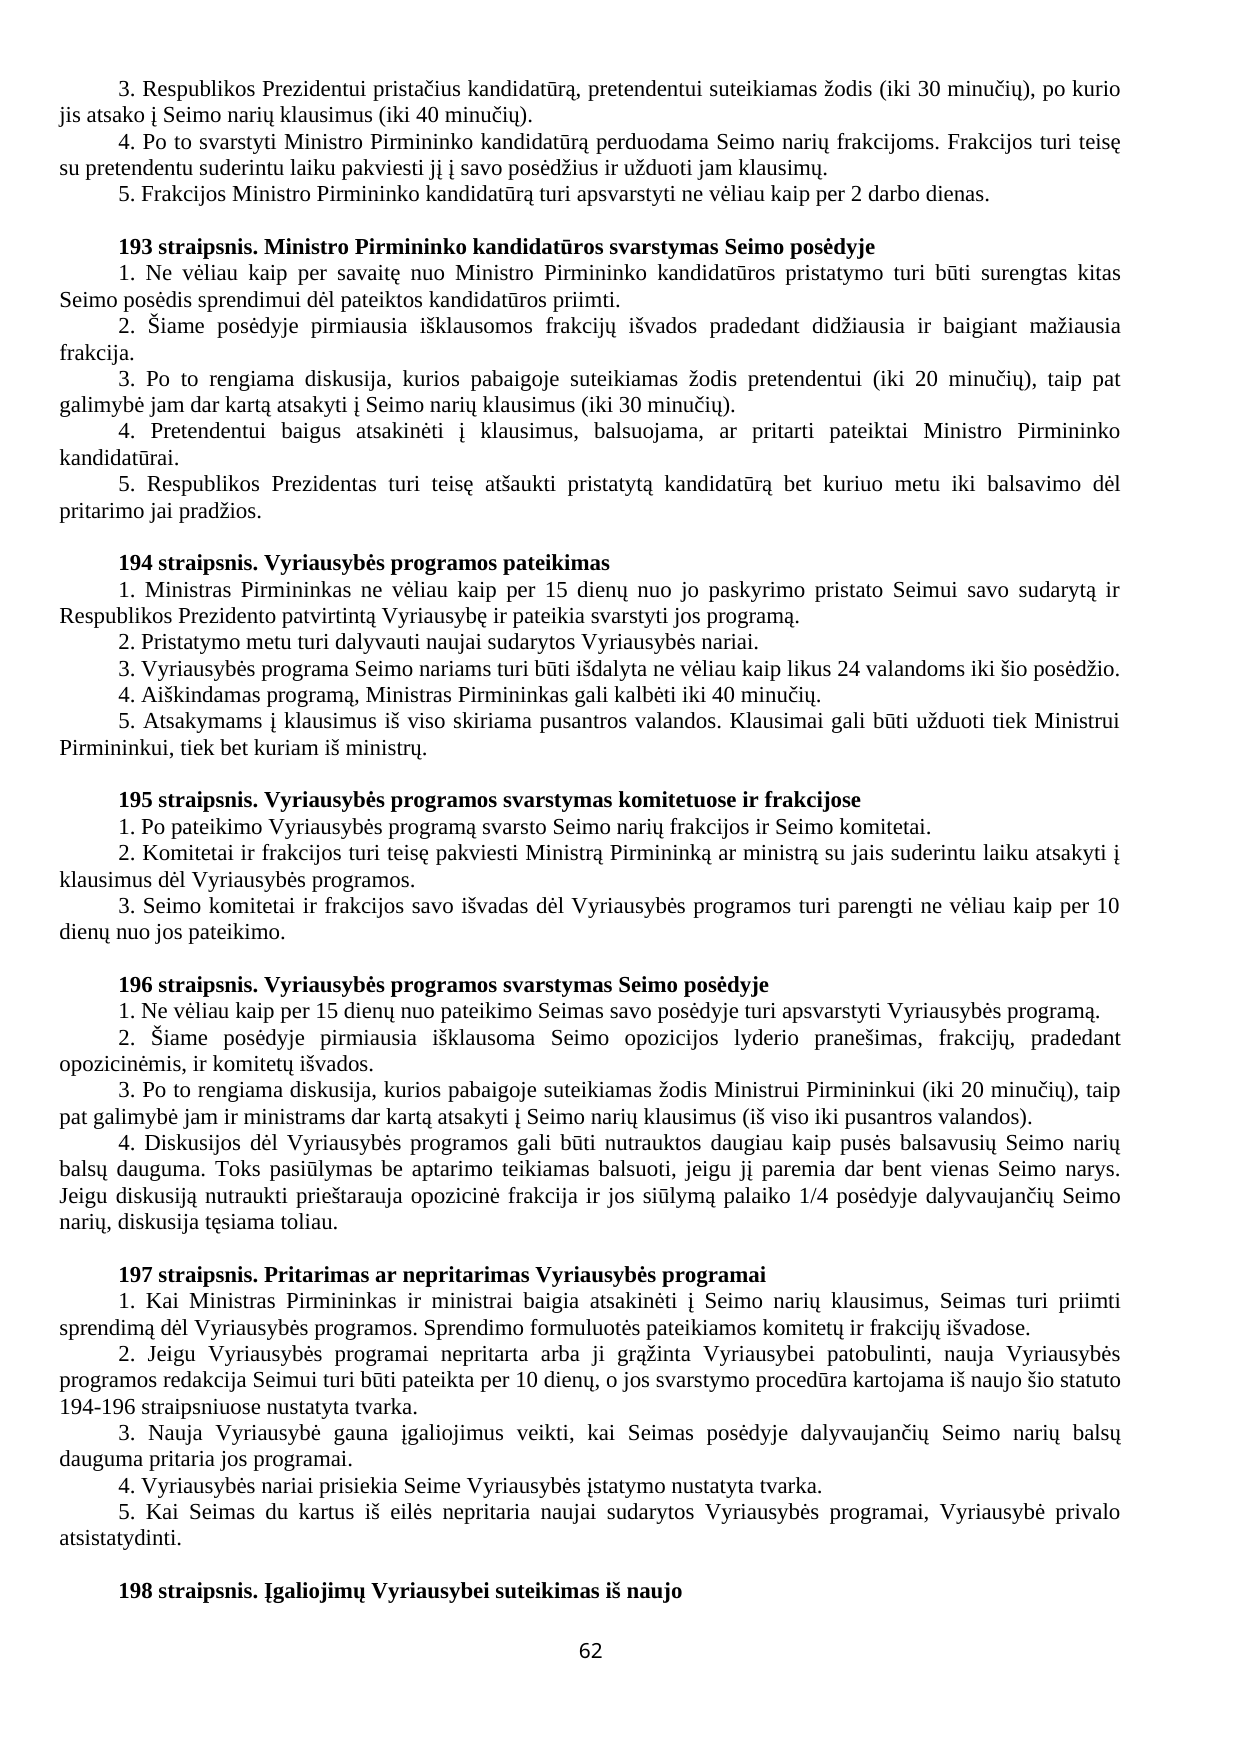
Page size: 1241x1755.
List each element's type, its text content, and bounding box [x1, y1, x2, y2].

text 2. Komitetai ir frakcijos turi teisę pakviesti Ministrą Pirmininką ar ministrą su jais suderintu laiku atsakyti į klausimus dėl Vyriausybės programos. [59, 839, 1122, 892]
text 197 straipsnis. Pritarimas ar nepritarimas Vyriausybės programai [59, 1261, 1122, 1287]
text 5. Respublikos Prezidentas turi teisę atšaukti pristatytą kandidatūrą bet kuriuo metu iki balsavimo dėl pritarimo jai pradžios. [59, 470, 1122, 523]
text 194 straipsnis. Vyriausybės programos pateikimas [59, 549, 1122, 576]
text 3. Respublikos Prezidentui pristačius kandidatūrą, pretendentui suteikiamas žodis (iki 30 minučių), po kurio jis atsako į Seimo narių klausimus (iki 40 minučių). [59, 75, 1122, 128]
text 198 straipsnis. Įgaliojimų Vyriausybei suteikimas iš naujo [59, 1577, 1122, 1603]
text 2. Jeigu Vyriausybės programai nepritarta arba ji grąžinta Vyriausybei patobulinti, nauja Vyriausybės programos redakcija Seimui turi būti pateikta per 10 dienų, o jos svarstymo procedūra kartojama iš naujo šio statuto 194-196 straipsniuose nustatyta tvarka. [59, 1340, 1122, 1419]
text 1. Po pateikimo Vyriausybės programą svarsto Seimo narių frakcijos ir Seimo komitetai. [59, 813, 1122, 839]
text 1. Ne vėliau kaip per 15 dienų nuo pateikimo Seimas savo posėdyje turi apsvarstyti Vyriausybės programą. [59, 997, 1122, 1024]
text 1. Ne vėliau kaip per savaitę nuo Ministro Pirmininko kandidatūros pristatymo turi būti surengtas kitas Seimo posėdis sprendimui dėl pateiktos kandidatūros priimti. [59, 259, 1122, 312]
text 1. Ministras Pirmininkas ne vėliau kaip per 15 dienų nuo jo paskyrimo pristato Seimui savo sudarytą ir Respublikos Prezidento patvirtintą Vyriausybę ir pateikia svarstyti jos programą. [59, 576, 1122, 628]
text 5. Frakcijos Ministro Pirmininko kandidatūrą turi apsvarstyti ne vėliau kaip per 2 darbo dienas. [59, 180, 1122, 207]
text 1. Kai Ministras Pirmininkas ir ministrai baigia atsakinėti į Seimo narių klausimus, Seimas turi priimti sprendimą dėl Vyriausybės programos. Sprendimo formuluotės pateikiamos komitetų ir frakcijų išvadose. [59, 1287, 1122, 1340]
text 195 straipsnis. Vyriausybės programos svarstymas komitetuose ir frakcijose [59, 787, 1122, 813]
text 196 straipsnis. Vyriausybės programos svarstymas Seimo posėdyje [59, 971, 1122, 997]
text 193 straipsnis. Ministro Pirmininko kandidatūros svarstymas Seimo posėdyje [59, 233, 1122, 259]
text 4. Pretendentui baigus atsakinėti į klausimus, balsuojama, ar pritarti pateiktai Ministro Pirmininko kandidatūrai. [59, 418, 1122, 470]
text 4. Diskusijos dėl Vyriausybės programos gali būti nutrauktos daugiau kaip pusės balsavusių Seimo narių balsų dauguma. Toks pasiūlymas be aptarimo teikiamas balsuoti, jeigu jį paremia dar bent vienas Seimo narys. Jeigu diskusiją nutraukti prieštarauja opozicinė frakcija ir jos siūlymą palaiko 1/4 posėdyje dalyvaujančių Seimo narių, diskusija tęsiama toliau. [59, 1129, 1122, 1234]
text 3. Po to rengiama diskusija, kurios pabaigoje suteikiamas žodis Ministrui Pirmininkui (iki 20 minučių), taip pat galimybė jam ir ministrams dar kartą atsakyti į Seimo narių klausimus (iš viso iki pusantros valandos). [59, 1076, 1122, 1129]
text 4. Vyriausybės nariai prisiekia Seime Vyriausybės įstatymo nustatyta tvarka. [59, 1472, 1122, 1498]
text 2. Šiame posėdyje pirmiausia išklausomos frakcijų išvados pradedant didžiausia ir baigiant mažiausia frakcija. [59, 312, 1122, 365]
text 4. Po to svarstyti Ministro Pirmininko kandidatūrą perduodama Seimo narių frakcijoms. Frakcijos turi teisę su pretendentu suderintu laiku pakviesti jį į savo posėdžius ir užduoti jam klausimų. [59, 128, 1122, 180]
text 5. Atsakymams į klausimus iš viso skiriama pusantros valandos. Klausimai gali būti užduoti tiek Ministrui Pirmininkui, tiek bet kuriam iš ministrų. [59, 707, 1122, 760]
text 5. Kai Seimas du kartus iš eilės nepritaria naujai sudarytos Vyriausybės programai, Vyriausybė privalo atsistatydinti. [59, 1498, 1122, 1551]
text 4. Aiškindamas programą, Ministras Pirmininkas gali kalbėti iki 40 minučių. [59, 681, 1122, 707]
text 2. Šiame posėdyje pirmiausia išklausoma Seimo opozicijos lyderio pranešimas, frakcijų, pradedant opozicinėmis, ir komitetų išvados. [59, 1024, 1122, 1076]
text 3. Vyriausybės programa Seimo nariams turi būti išdalyta ne vėliau kaip likus 24 valandoms iki šio posėdžio. [59, 655, 1122, 681]
text 3. Nauja Vyriausybė gauna įgaliojimus veikti, kai Seimas posėdyje dalyvaujančių Seimo narių balsų dauguma pritaria jos programai. [59, 1419, 1122, 1472]
text 3. Seimo komitetai ir frakcijos savo išvadas dėl Vyriausybės programos turi parengti ne vėliau kaip per 10 dienų nuo jos pateikimo. [59, 892, 1122, 945]
text 3. Po to rengiama diskusija, kurios pabaigoje suteikiamas žodis pretendentui (iki 20 minučių), taip pat galimybė jam dar kartą atsakyti į Seimo narių klausimus (iki 30 minučių). [59, 365, 1122, 418]
text 2. Pristatymo metu turi dalyvauti naujai sudarytos Vyriausybės nariai. [59, 628, 1122, 655]
